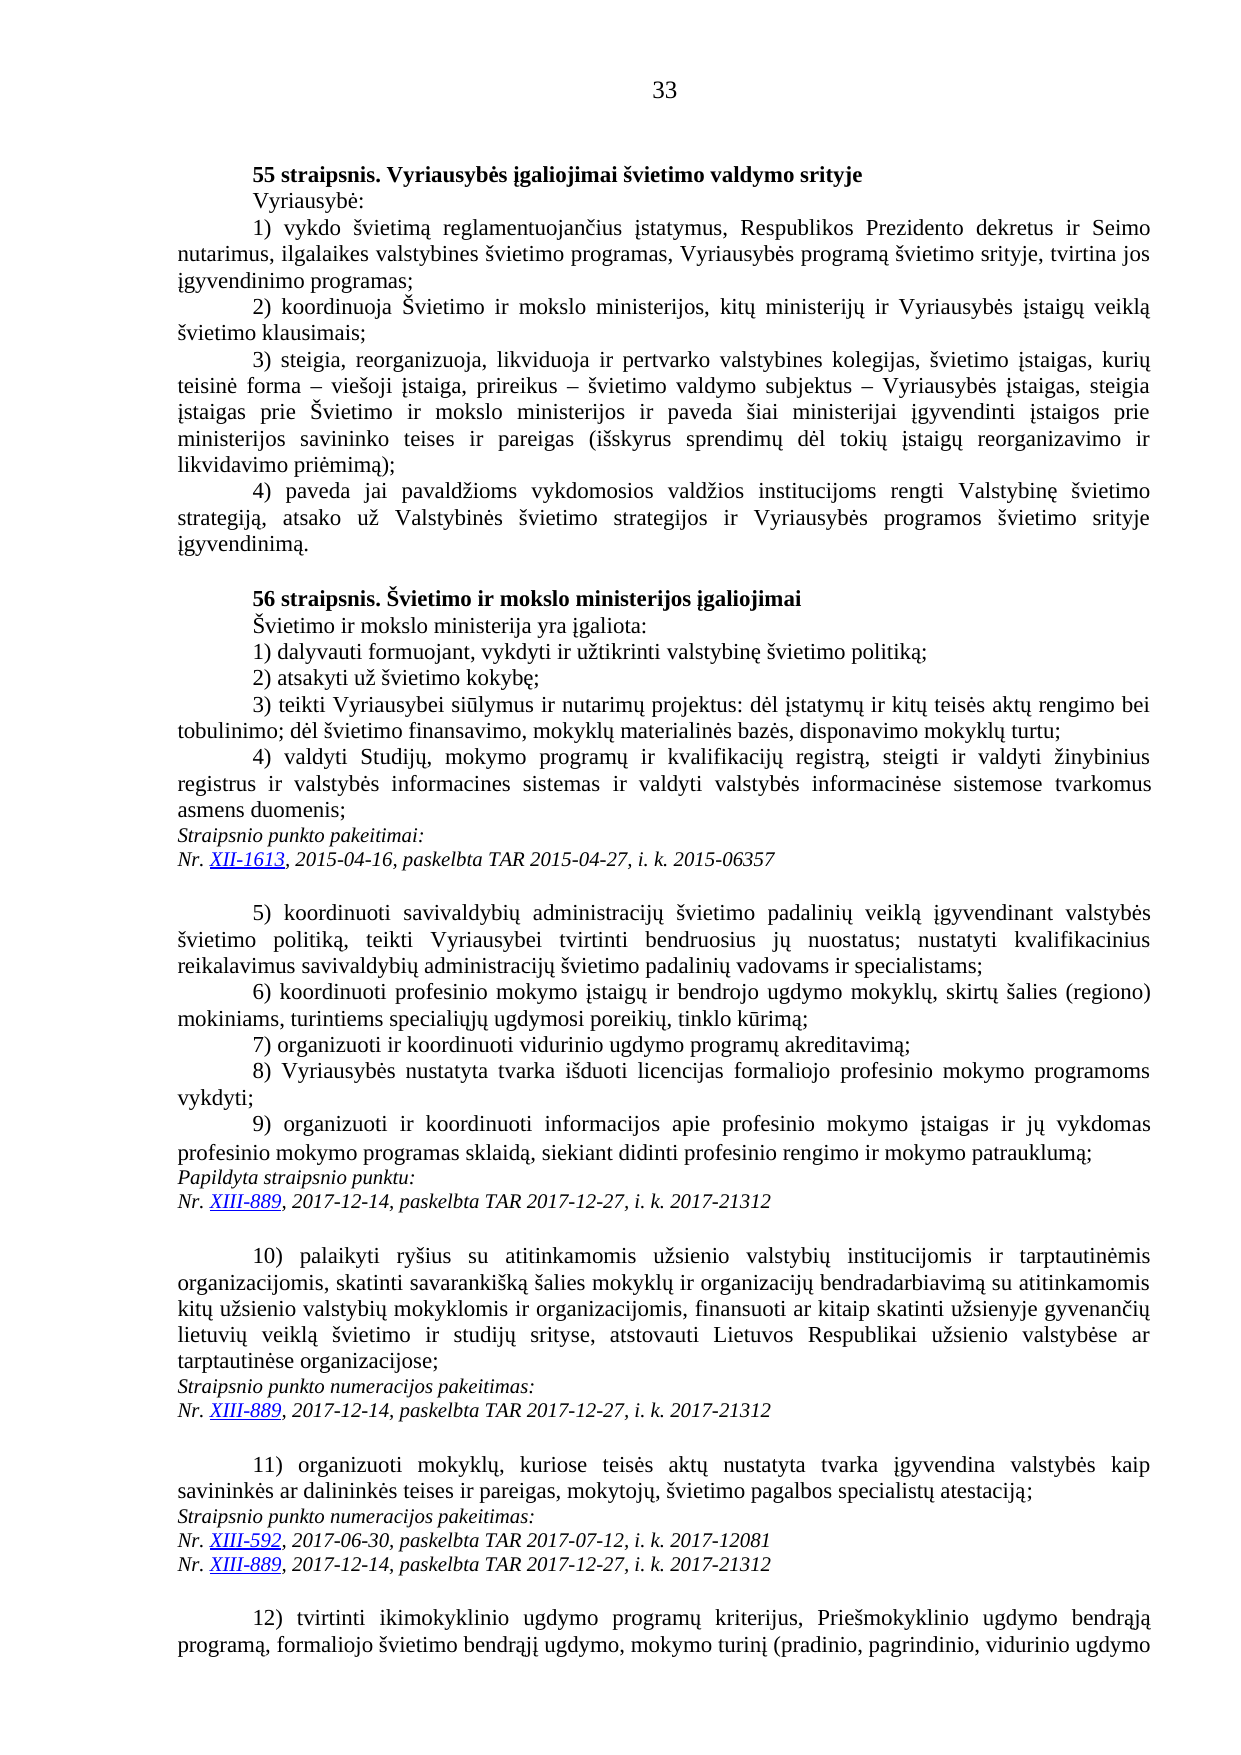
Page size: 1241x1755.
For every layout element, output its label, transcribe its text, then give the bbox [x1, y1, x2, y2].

text 1) vykdo švietimą reglamentuojančius įstatymus, Respublikos Prezidento dekretus ir Seimo nutarimus, ilgalaikes valstybines švietimo programas, Vyriausybės programą švietimo srityje, tvirtina jos įgyvendinimo programas; [177, 214, 1152, 293]
text Straipsnio punkto pakeitimai: [177, 822, 1152, 847]
text 8) Vyriausybės nustatyta tvarka išduoti licencijas formaliojo profesinio mokymo programoms vykdyti; [177, 1057, 1152, 1110]
text Švietimo ir mokslo ministerija yra įgaliota: [177, 612, 1152, 638]
text 4) paveda jai pavaldžioms vykdomosios valdžios institucijoms rengti Valstybinę švietimo strategiją, atsako už Valstybinės švietimo strategijos ir Vyriausybės programos švietimo srityje įgyvendinimą. [177, 477, 1152, 557]
text Straipsnio punkto numeracijos pakeitimas: [177, 1503, 1152, 1528]
text 3) teikti Vyriausybei siūlymus ir nutarimų projektus: dėl įstatymų ir kitų teisės aktų rengimo bei tobulinimo; dėl švietimo finansavimo, mokyklų materialinės bazės, disponavimo mokyklų turtu; [177, 691, 1152, 743]
text 7) organizuoti ir koordinuoti vidurinio ugdymo programų akreditavimą; [177, 1031, 1152, 1057]
text 2) koordinuoja Švietimo ir mokslo ministerijos, kitų ministerijų ir Vyriausybės įstaigų veiklą švietimo klausimais; [177, 293, 1152, 346]
text Straipsnio punkto numeracijos pakeitimas: [177, 1374, 1152, 1398]
text Nr. XIII-889, 2017-12-14, paskelbta TAR 2017-12-27, i. k. 2017-21312 [177, 1552, 1152, 1576]
text 2) atsakyti už švietimo kokybę; [177, 664, 1152, 691]
text 11) organizuoti mokyklų, kuriose teisės aktų nustatyta tvarka įgyvendina valstybės kaip savininkės ar dalininkės teises ir pareigas, mokytojų, švietimo pagalbos specialistų atestaciją; [177, 1451, 1152, 1503]
text 12) tvirtinti ikimokyklinio ugdymo programų kriterijus, Priešmokyklinio ugdymo bendrąją programą, formaliojo švietimo bendrąjį ugdymo, mokymo turinį (pradinio, pagrindinio, vidurinio ugdymo [177, 1604, 1152, 1657]
text 55 straipsnis. Vyriausybės įgaliojimai švietimo valdymo srityje [177, 161, 1152, 188]
text Nr. XIII-889, 2017-12-14, paskelbta TAR 2017-12-27, i. k. 2017-21312 [177, 1398, 1152, 1422]
text 4) valdyti Studijų, mokymo programų ir kvalifikacijų registrą, steigti ir valdyti žinybinius registrus ir valstybės informacines sistemas ir valdyti valstybės informacinėse sistemose tvarkomus asmens duomenis; [177, 743, 1152, 822]
text 6) koordinuoti profesinio mokymo įstaigų ir bendrojo ugdymo mokyklų, skirtų šalies (regiono) mokiniams, turintiems specialiųjų ugdymosi poreikių, tinklo kūrimą; [177, 978, 1152, 1031]
text Papildyta straipsnio punktu: [177, 1165, 1152, 1189]
text 9) organizuoti ir koordinuoti informacijos apie profesinio mokymo įstaigas ir jų vykdomas profesinio mokymo programas sklaidą, siekiant didinti profesinio rengimo ir mokymo patrauklumą; [177, 1110, 1152, 1165]
text Vyriausybė: [177, 188, 1152, 214]
text 1) dalyvauti formuojant, vykdyti ir užtikrinti valstybinę švietimo politiką; [177, 638, 1152, 664]
text 3) steigia, reorganizuoja, likviduoja ir pertvarko valstybines kolegijas, švietimo įstaigas, kurių teisinė forma – viešoji įstaiga, prireikus – švietimo valdymo subjektus – Vyriausybės įstaigas, steigia įstaigas prie Švietimo ir mokslo ministerijos ir paveda šiai ministerijai įgyvendinti įstaigos prie ministerijos savininko teises ir pareigas (išskyrus sprendimų dėl tokių įstaigų reorganizavimo ir likvidavimo priėmimą); [177, 346, 1152, 477]
text Nr. XIII-889, 2017-12-14, paskelbta TAR 2017-12-27, i. k. 2017-21312 [177, 1189, 1152, 1213]
text 56 straipsnis. Švietimo ir mokslo ministerijos įgaliojimai [177, 585, 1152, 612]
text 10) palaikyti ryšius su atitinkamomis užsienio valstybių institucijomis ir tarptautinėmis organizacijomis, skatinti savarankišką šalies mokyklų ir organizacijų bendradarbiavimą su atitinkamomis kitų užsienio valstybių mokyklomis ir organizacijomis, finansuoti ar kitaip skatinti užsienyje gyvenančių lietuvių veiklą švietimo ir studijų srityse, atstovauti Lietuvos Respublikai užsienio valstybėse ar tarptautinėse organizacijose; [177, 1242, 1152, 1374]
text 5) koordinuoti savivaldybių administracijų švietimo padalinių veiklą įgyvendinant valstybės švietimo politiką, teikti Vyriausybei tvirtinti bendruosius jų nuostatus; nustatyti kvalifikacinius reikalavimus savivaldybių administracijų švietimo padalinių vadovams ir specialistams; [177, 899, 1152, 978]
text Nr. XIII-592, 2017-06-30, paskelbta TAR 2017-07-12, i. k. 2017-12081 [177, 1528, 1152, 1552]
text Nr. XII-1613, 2015-04-16, paskelbta TAR 2015-04-27, i. k. 2015-06357 [177, 847, 1152, 871]
